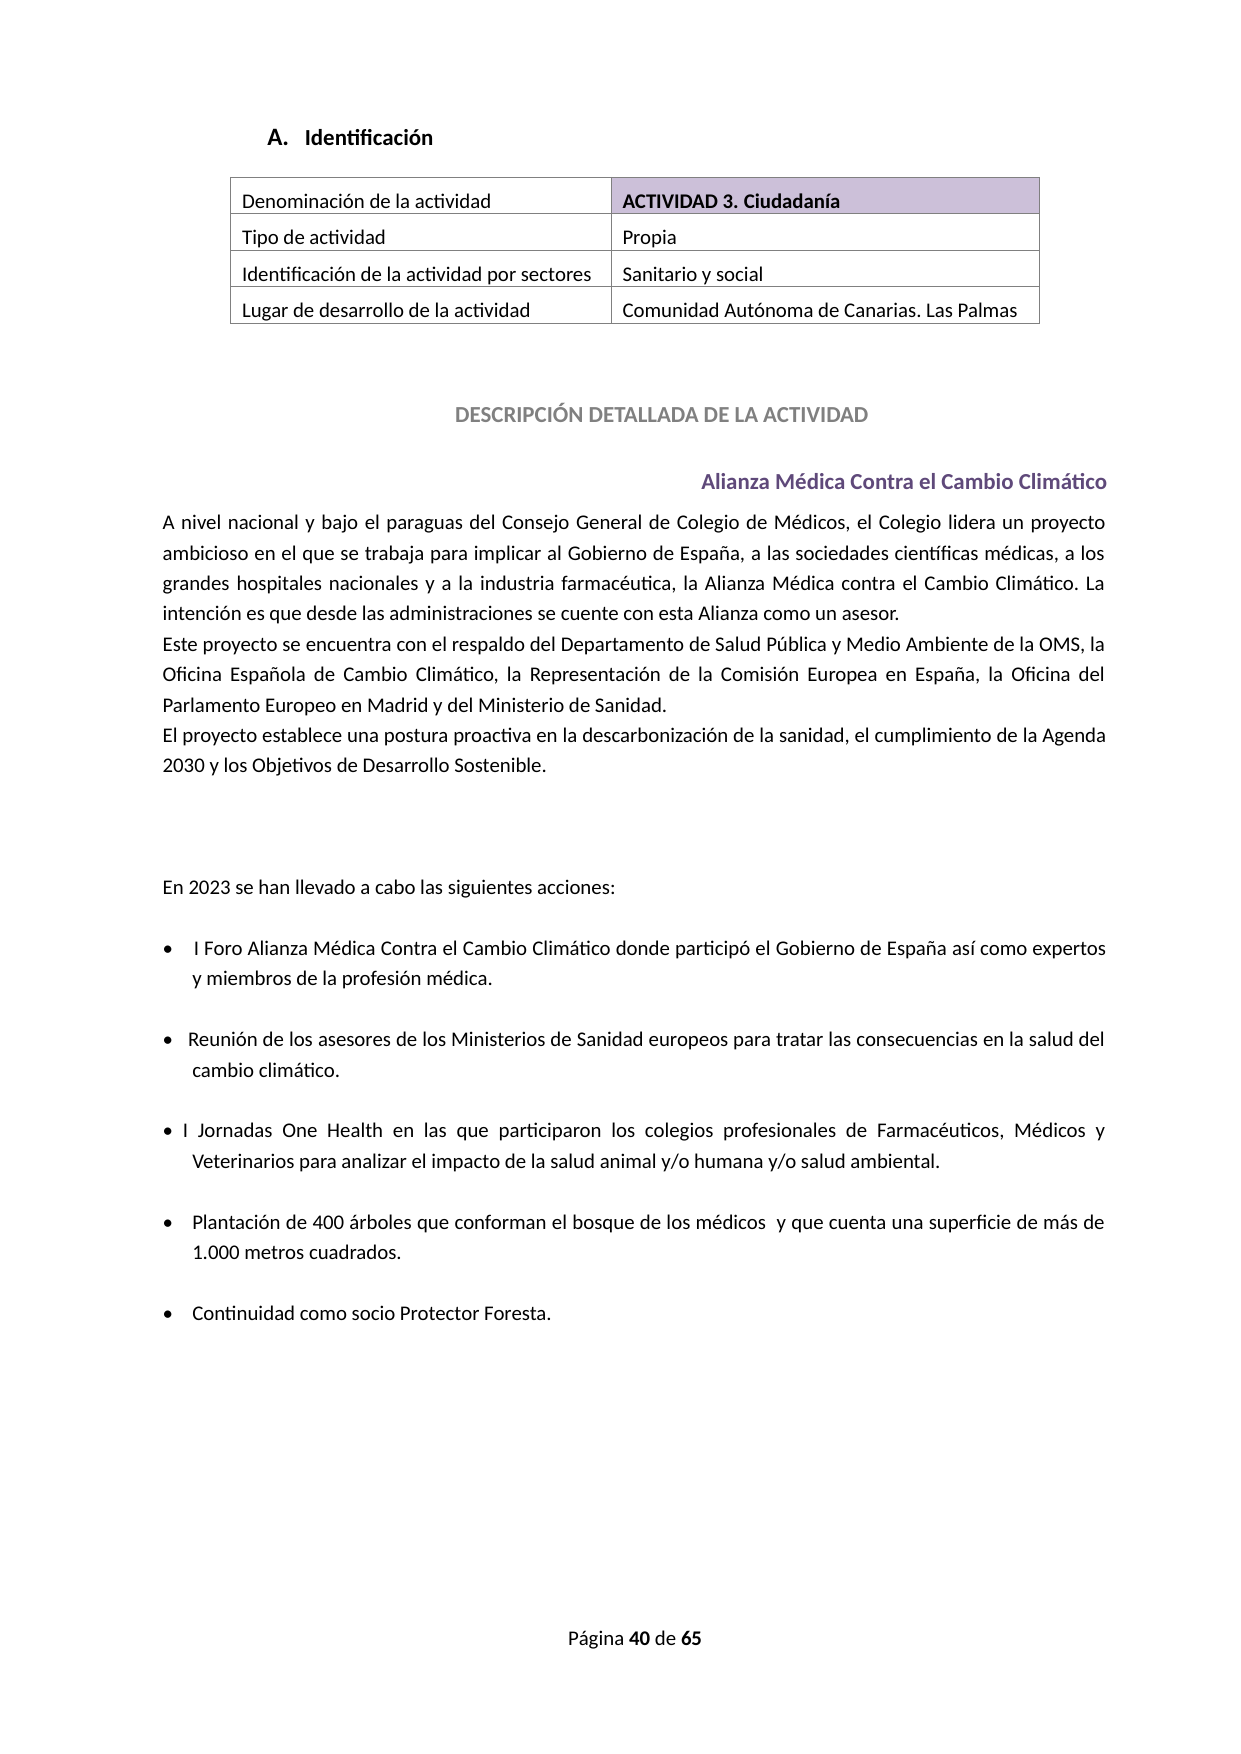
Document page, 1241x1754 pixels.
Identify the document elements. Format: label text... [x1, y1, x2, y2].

table_cell Comunidad Autónoma de Canarias. Las Palmas [612, 287, 1039, 323]
table_cell Identificación de la actividad por sectores [231, 251, 611, 286]
text • I Foro Alianza Médica Contra el Cambio Climático donde participó el Gobierno de España así como expertos y miembros de la profesión médica. [162, 935, 1107, 991]
text • I Jornadas One Health en las que participaron los colegios profesionales de Farmacéuticos, Médicos y Veterinarios para analizar el impacto de la salud animal y/o humana y/o salud ambiental. [162, 1118, 1107, 1173]
text Alianza Médica Contra el Cambio Climático [162, 467, 1107, 495]
text El proyecto establece una postura proactiva en la descarbonización de la sanidad, el cumplimiento de la Agenda 2030 y los Objetivos de Desarrollo Sostenible. [162, 722, 1107, 778]
table_cell Tipo de actividad [231, 214, 611, 250]
text Este proyecto se encuentra con el respaldo del Departamento de Salud Pública y Medio Ambiente de la OMS, la Oficina Española de Cambio Climático, la Representación de la Comisión Europea en España, la Oficina del Parlamento Europeo en Madrid y del Ministerio de Sanidad. [162, 631, 1107, 717]
text A nivel nacional y bajo el paraguas del Consejo General de Colegio de Médicos, el Colegio lidera un proyecto ambicioso en el que se trabaja para implicar al Gobierno de España, a las sociedades científicas médicas, a los grandes hospitales nacionales y a la industria farmacéutica, la Alianza Médica contra el Cambio Climático. La intención es que desde las administraciones se cuente con esta Alianza como un asesor. [162, 509, 1107, 626]
table_cell Sanitario y social [612, 251, 1039, 286]
text • Plantación de 400 árboles que conforman el bosque de los médicos y que cuenta una superficie de más de 1.000 metros cuadrados. [162, 1209, 1107, 1265]
table_header Denominación de la actividad [231, 178, 611, 213]
text En 2023 se han llevado a cabo las siguientes acciones: [162, 874, 1107, 900]
table_cell Lugar de desarrollo de la actividad [231, 287, 611, 323]
table_cell Propia [612, 214, 1039, 250]
text DESCRIPCIÓN DETALLADA DE LA ACTIVIDAD [162, 400, 1107, 428]
table_header ACTIVIDAD 3. Ciudadanía [612, 178, 1039, 213]
text • Continuidad como socio Protector Foresta. [162, 1300, 1107, 1326]
text • Reunión de los asesores de los Ministerios de Sanidad europeos para tratar las consecuencias en la salud del cambio climático. [162, 1026, 1107, 1082]
list Identificación [267, 121, 1107, 151]
